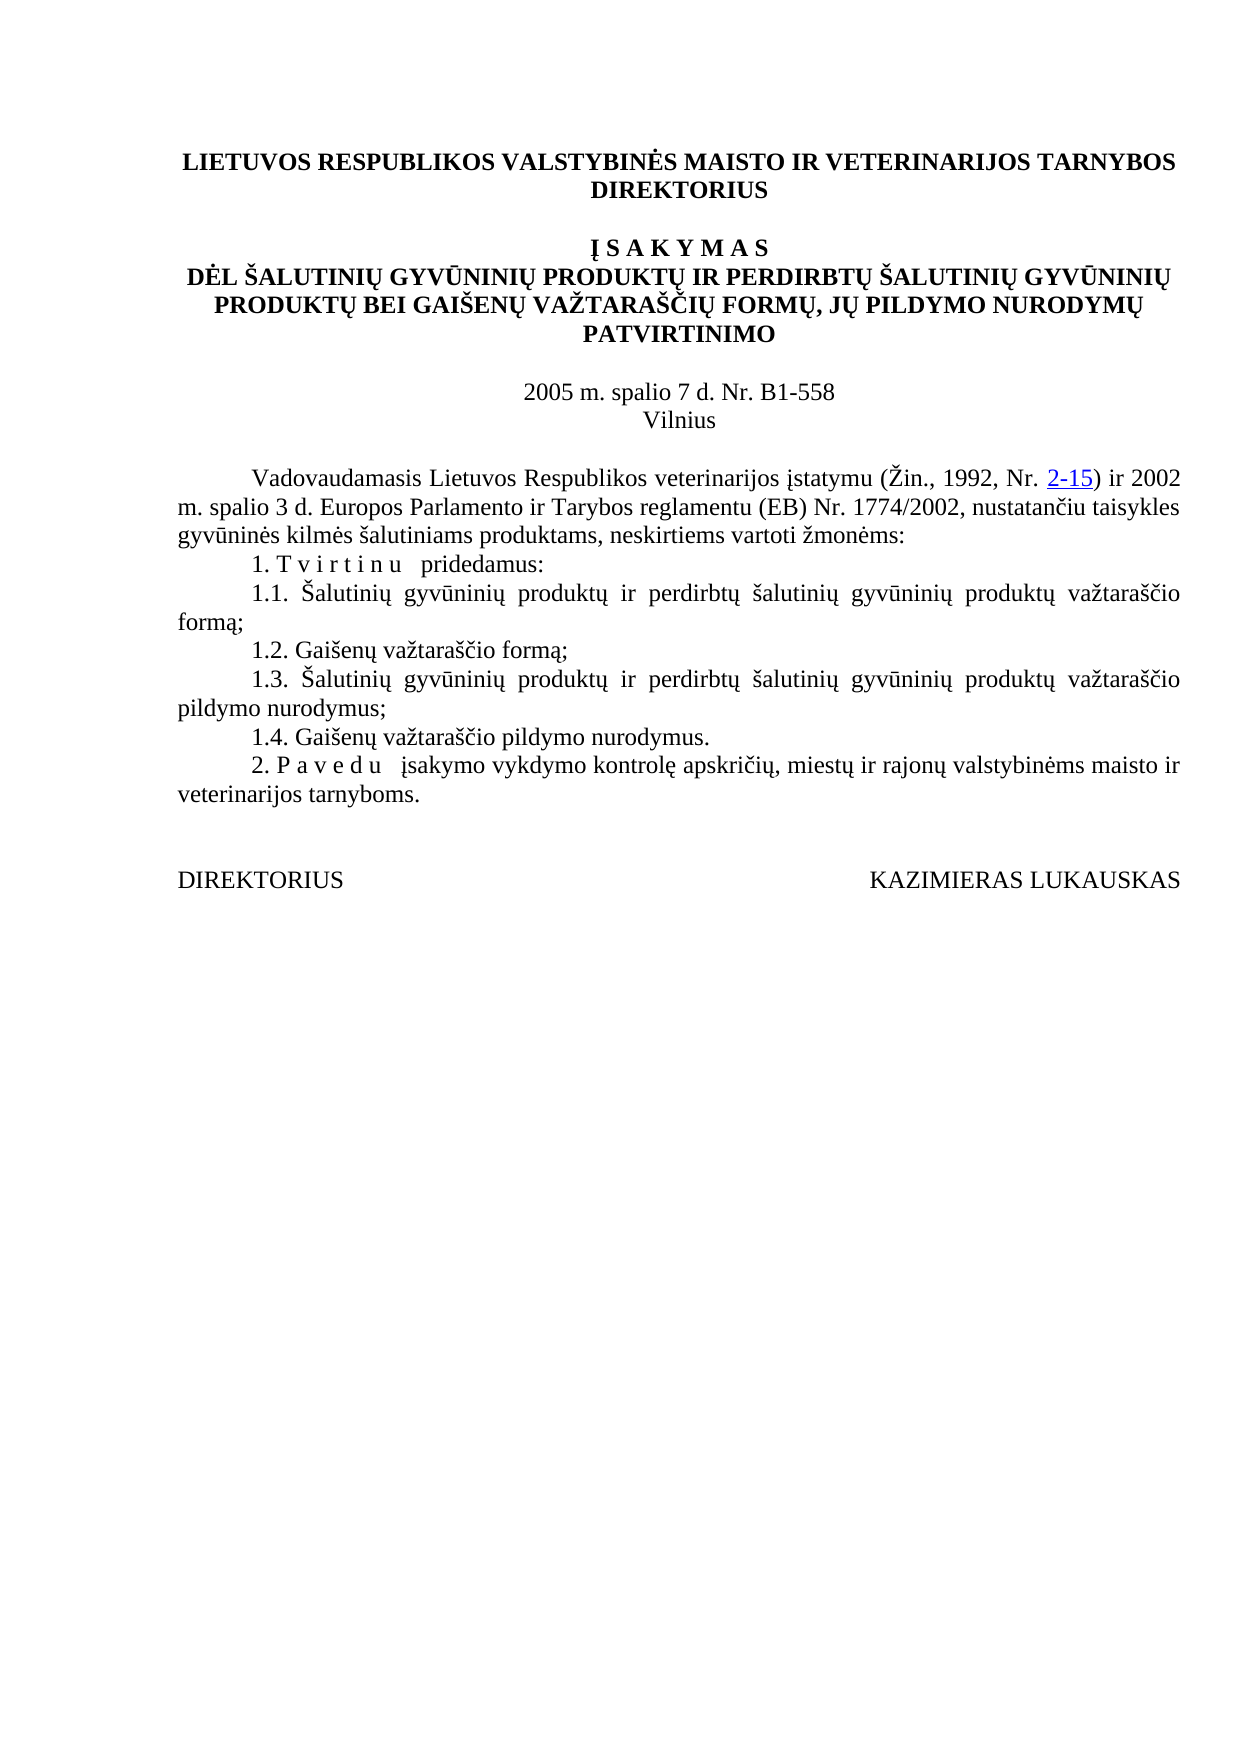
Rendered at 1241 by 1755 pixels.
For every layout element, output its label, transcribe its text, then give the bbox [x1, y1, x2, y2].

text LIETUVOS RESPUBLIKOS VALSTYBINĖS MAISTO IR VETERINARIJOS TARNYBOS DIREKTORIUS [177, 147, 1181, 204]
text 1.3. Šalutinių gyvūninių produktų ir perdirbtų šalutinių gyvūninių produktų važtaraščio pildymo nurodymus; [177, 664, 1181, 722]
text 1.1. Šalutinių gyvūninių produktų ir perdirbtų šalutinių gyvūninių produktų važtaraščio formą; [177, 578, 1181, 636]
text Į S A K Y M A S [177, 233, 1181, 262]
text DĖL ŠALUTINIŲ GYVŪNINIŲ PRODUKTŲ IR PERDIRBTŲ ŠALUTINIŲ GYVŪNINIŲ PRODUKTŲ BEI GAIŠENŲ VAŽTARAŠČIŲ FORMŲ, JŲ PILDYMO NURODYMŲ PATVIRTINIMO [177, 262, 1181, 348]
text Vilnius [177, 406, 1181, 434]
text 1.2. Gaišenų važtaraščio formą; [177, 636, 1181, 664]
text 2005 m. spalio 7 d. Nr. B1-558 [177, 377, 1181, 406]
text Vadovaudamasis Lietuvos Respublikos veterinarijos įstatymu (Žin., 1992, Nr. 2-15) ir 2002 m. spalio 3 d. Europos Parlamento ir Tarybos reglamentu (EB) Nr. 1774/2002, nustatančiu taisykles gyvūninės kilmės šalutiniams produktams, neskirtiems vartoti žmonėms: [177, 463, 1181, 549]
text 1. Tvirtinu pridedamus: [177, 549, 1181, 578]
text 2. Pavedu įsakymo vykdymo kontrolę apskričių, miestų ir rajonų valstybinėms maisto ir veterinarijos tarnyboms. [177, 751, 1181, 808]
text 1.4. Gaišenų važtaraščio pildymo nurodymus. [177, 722, 1181, 751]
text DIREKTORIUS KAZIMIERAS LUKAUSKAS [177, 866, 1181, 894]
